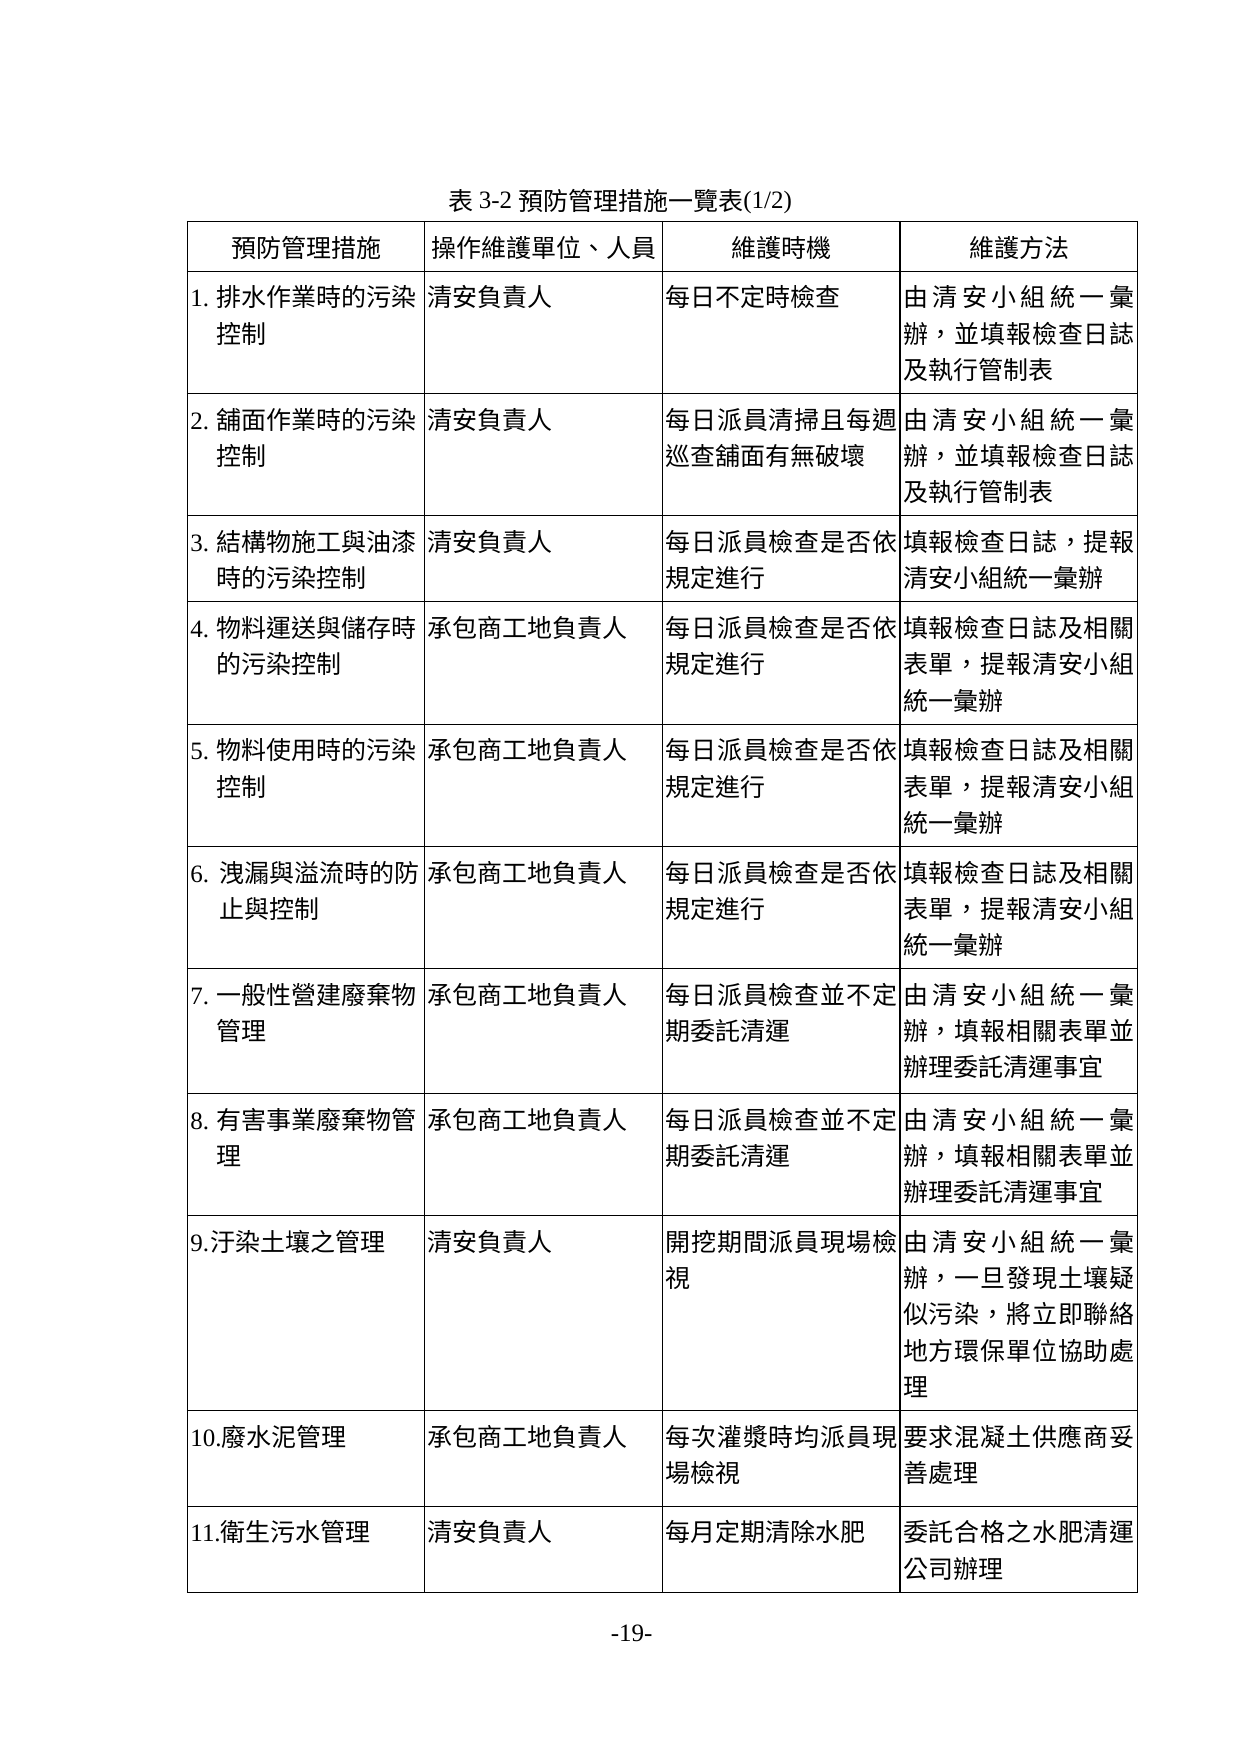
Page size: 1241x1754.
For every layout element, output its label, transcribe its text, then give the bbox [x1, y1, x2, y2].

table_cell 承包商工地負責人 [425, 969, 662, 1093]
table_cell 11.衛生污水管理 [188, 1507, 424, 1592]
table_cell 每次灌漿時均派員現場檢視 [663, 1411, 899, 1506]
table_cell 由清安小組統一彙辦，一旦發現土壤疑似污染，將立即聯絡地方環保單位協助處理 [901, 1216, 1137, 1410]
table_cell 由清安小組統一彙辦，填報相關表單並辦理委託清運事宜 [901, 1094, 1137, 1215]
table_cell 承包商工地負責人 [425, 847, 662, 968]
table_cell 6. 洩漏與溢流時的防止與控制 [188, 847, 424, 968]
table_cell 每日派員檢查是否依規定進行 [663, 847, 899, 968]
table_cell 委託合格之水肥清運 公司辦理 [901, 1507, 1137, 1592]
table_cell 4. 物料運送與儲存時的污染控制 [188, 602, 424, 723]
table_header 維護方法 [901, 222, 1137, 271]
table_cell 每日派員檢查是否依規定進行 [663, 602, 899, 723]
table_cell 要求混凝土供應商妥善處理 [901, 1411, 1137, 1506]
table_cell 清安負責人 [425, 1507, 662, 1592]
table_cell 每日不定時檢查 [663, 272, 899, 393]
table_cell 清安負責人 [425, 394, 662, 515]
table_cell 由清安小組統一彙辦，並填報檢查日誌及執行管制表 [901, 272, 1137, 393]
table_cell 清安負責人 [425, 1216, 662, 1410]
table_cell 2. 舖面作業時的污染控制 [188, 394, 424, 515]
table_cell 承包商工地負責人 [425, 1094, 662, 1215]
table_cell 清安負責人 [425, 516, 662, 601]
table_cell 每日派員清掃且每週巡查舖面有無破壞 [663, 394, 899, 515]
table_cell 3. 結構物施工與油漆時的污染控制 [188, 516, 424, 601]
table_cell 填報檢查日誌及相關表單，提報清安小組統一彙辦 [901, 602, 1137, 723]
table_header 預防管理措施 [188, 222, 424, 271]
table_cell 承包商工地負責人 [425, 725, 662, 846]
table_cell 每日派員檢查並不定期委託清運 [663, 1094, 899, 1215]
table_cell 開挖期間派員現場檢視 [663, 1216, 899, 1410]
table_cell 9. 汙染土壤之管理 [188, 1216, 424, 1410]
table_cell 10.廢水泥管理 [188, 1411, 424, 1506]
table_cell 8. 有害事業廢棄物管理 [188, 1094, 424, 1215]
table_cell 由清安小組統一彙辦，填報相關表單並辦理委託清運事宜 [901, 969, 1137, 1093]
table_cell 每月定期清除水肥 [663, 1507, 899, 1592]
table_cell 每日派員檢查是否依規定進行 [663, 725, 899, 846]
table_cell 由清安小組統一彙辦，並填報檢查日誌及執行管制表 [901, 394, 1137, 515]
text 表3-2 預防管理措施一覽表(1/2) [187, 158, 1053, 221]
table_cell 5. 物料使用時的污染控制 [188, 725, 424, 846]
table_cell 每日派員檢查是否依規定進行 [663, 516, 899, 601]
table_cell 清安負責人 [425, 272, 662, 393]
table_cell 承包商工地負責人 [425, 1411, 662, 1506]
table_cell 承包商工地負責人 [425, 602, 662, 723]
table_cell 7. 一般性營建廢棄物管理 [188, 969, 424, 1093]
table_cell 每日派員檢查並不定期委託清運 [663, 969, 899, 1093]
table_cell 填報檢查日誌，提報清安小組統一彙辦 [901, 516, 1137, 601]
table_header 維護時機 [663, 222, 899, 271]
table_cell 1. 排水作業時的污染控制 [188, 272, 424, 393]
table_cell 填報檢查日誌及相關表單，提報清安小組統一彙辦 [901, 847, 1137, 968]
table_header 操作維護單位、人員 [425, 222, 662, 271]
table_cell 填報檢查日誌及相關表單，提報清安小組統一彙辦 [901, 725, 1137, 846]
